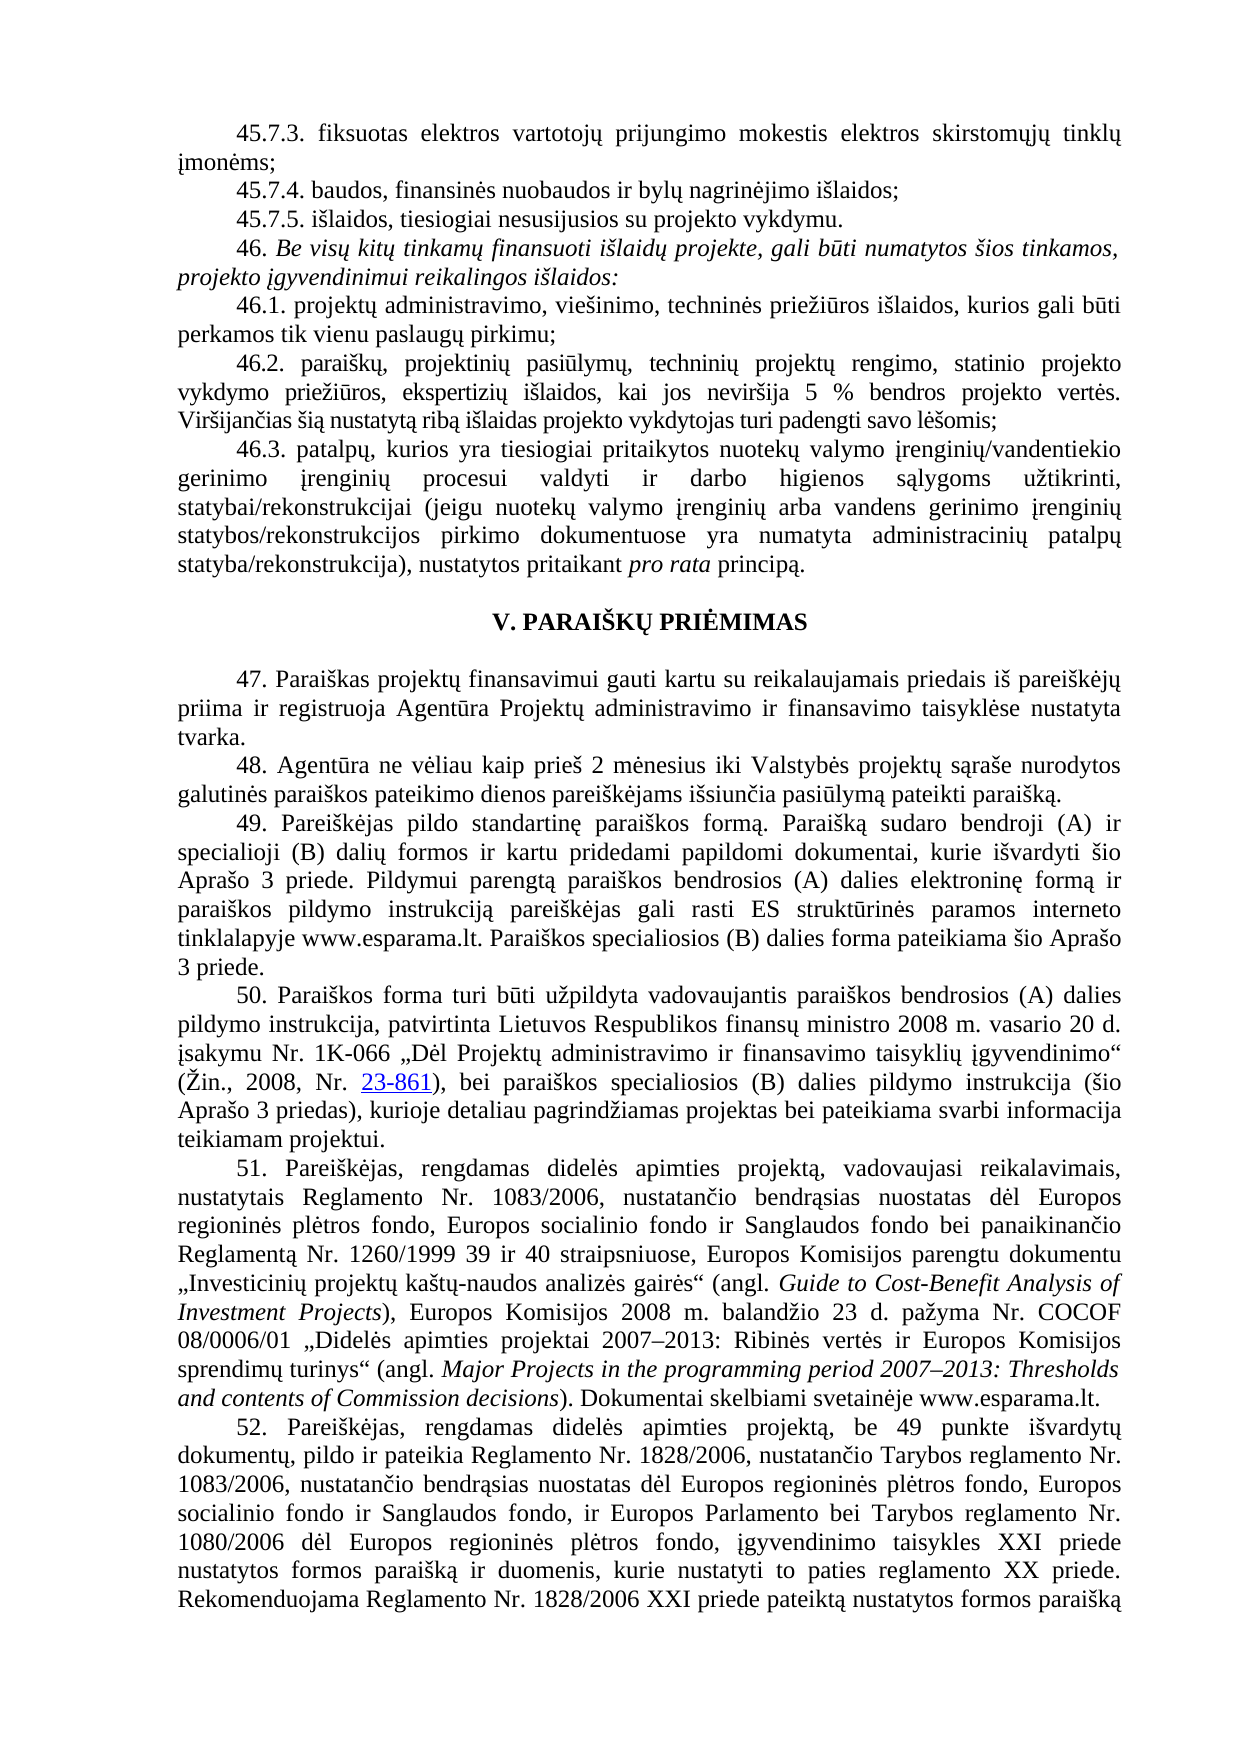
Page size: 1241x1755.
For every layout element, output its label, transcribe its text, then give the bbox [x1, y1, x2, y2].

text 46.3. patalpų, kurios yra tiesiogiai pritaikytos nuotekų valymo įrenginių/vandentiekio gerinimo įrenginių procesui valdyti ir darbo higienos sąlygoms užtikrinti, statybai/rekonstrukcijai (jeigu nuotekų valymo įrenginių arba vandens gerinimo įrenginių statybos/rekonstrukcijos pirkimo dokumentuose yra numatyta administracinių patalpų statyba/rekonstrukcija), nustatytos pritaikant pro rata principą. [177, 434, 1122, 578]
text 48. Agentūra ne vėliau kaip prieš 2 mėnesius iki Valstybės projektų sąraše nurodytos galutinės paraiškos pateikimo dienos pareiškėjams išsiunčia pasiūlymą pateikti paraišką. [177, 751, 1122, 808]
text 45.7.3. fiksuotas elektros vartotojų prijungimo mokestis elektros skirstomųjų tinklų įmonėms; [177, 118, 1122, 176]
text 45.7.5. išlaidos, tiesiogiai nesusijusios su projekto vykdymu. [177, 204, 1122, 233]
text 51. Pareiškėjas, rengdamas didelės apimties projektą, vadovaujasi reikalavimais, nustatytais Reglamento Nr. 1083/2006, nustatančio bendrąsias nuostatas dėl Europos regioninės plėtros fondo, Europos socialinio fondo ir Sanglaudos fondo bei panaikinančio Reglamentą Nr. 1260/1999 39 ir 40 straipsniuose, Europos Komisijos parengtu dokumentu „Investicinių projektų kaštų-naudos analizės gairės“ (angl. Guide to Cost-Benefit Analysis of Investment Projects), Europos Komisijos 2008 m. balandžio 23 d. pažyma Nr. COCOF 08/0006/01 „Didelės apimties projektai 2007–2013: Ribinės vertės ir Europos Komisijos sprendimų turinys“ (angl. Major Projects in the programming period 2007–2013: Thresholds and contents of Commission decisions). Dokumentai skelbiami svetainėje www.esparama.lt. [177, 1153, 1122, 1412]
text 45.7.4. baudos, finansinės nuobaudos ir bylų nagrinėjimo išlaidos; [177, 176, 1122, 204]
text 52. Pareiškėjas, rengdamas didelės apimties projektą, be 49 punkte išvardytų dokumentų, pildo ir pateikia Reglamento Nr. 1828/2006, nustatančio Tarybos reglamento Nr. 1083/2006, nustatančio bendrąsias nuostatas dėl Europos regioninės plėtros fondo, Europos socialinio fondo ir Sanglaudos fondo, ir Europos Parlamento bei Tarybos reglamento Nr. 1080/2006 dėl Europos regioninės plėtros fondo, įgyvendinimo taisykles XXI priede nustatytos formos paraišką ir duomenis, kurie nustatyti to paties reglamento XX priede. Rekomenduojama Reglamento Nr. 1828/2006 XXI priede pateiktą nustatytos formos paraišką [177, 1412, 1122, 1613]
text 46. Be visų kitų tinkamų finansuoti išlaidų projekte, gali būti numatytos šios tinkamos, projekto įgyvendinimui reikalingos išlaidos: [177, 233, 1122, 291]
text 49. Pareiškėjas pildo standartinę paraiškos formą. Paraišką sudaro bendroji (A) ir specialioji (B) dalių formos ir kartu pridedami papildomi dokumentai, kurie išvardyti šio Aprašo 3 priede. Pildymui parengtą paraiškos bendrosios (A) dalies elektroninę formą ir paraiškos pildymo instrukciją pareiškėjas gali rasti ES struktūrinės paramos interneto tinklalapyje www.esparama.lt. Paraiškos specialiosios (B) dalies forma pateikiama šio Aprašo 3 priede. [177, 808, 1122, 981]
text 46.2. paraiškų, projektinių pasiūlymų, techninių projektų rengimo, statinio projekto vykdymo priežiūros, ekspertizių išlaidos, kai jos neviršija 5 % bendros projekto vertės. Viršijančias šią nustatytą ribą išlaidas projekto vykdytojas turi padengti savo lėšomis; [177, 348, 1122, 434]
text 50. Paraiškos forma turi būti užpildyta vadovaujantis paraiškos bendrosios (A) dalies pildymo instrukcija, patvirtinta Lietuvos Respublikos finansų ministro 2008 m. vasario 20 d. įsakymu Nr. 1K-066 „Dėl Projektų administravimo ir finansavimo taisyklių įgyvendinimo“ (Žin., 2008, Nr. 23-861), bei paraiškos specialiosios (B) dalies pildymo instrukcija (šio Aprašo 3 priedas), kurioje detaliau pagrindžiamas projektas bei pateikiama svarbi informacija teikiamam projektui. [177, 981, 1122, 1153]
text V. PARAIŠKŲ PRIĖMIMAS [177, 607, 1122, 636]
text 46.1. projektų administravimo, viešinimo, techninės priežiūros išlaidos, kurios gali būti perkamos tik vienu paslaugų pirkimu; [177, 291, 1122, 348]
text 47. Paraiškas projektų finansavimui gauti kartu su reikalaujamais priedais iš pareiškėjų priima ir registruoja Agentūra Projektų administravimo ir finansavimo taisyklėse nustatyta tvarka. [177, 664, 1122, 751]
